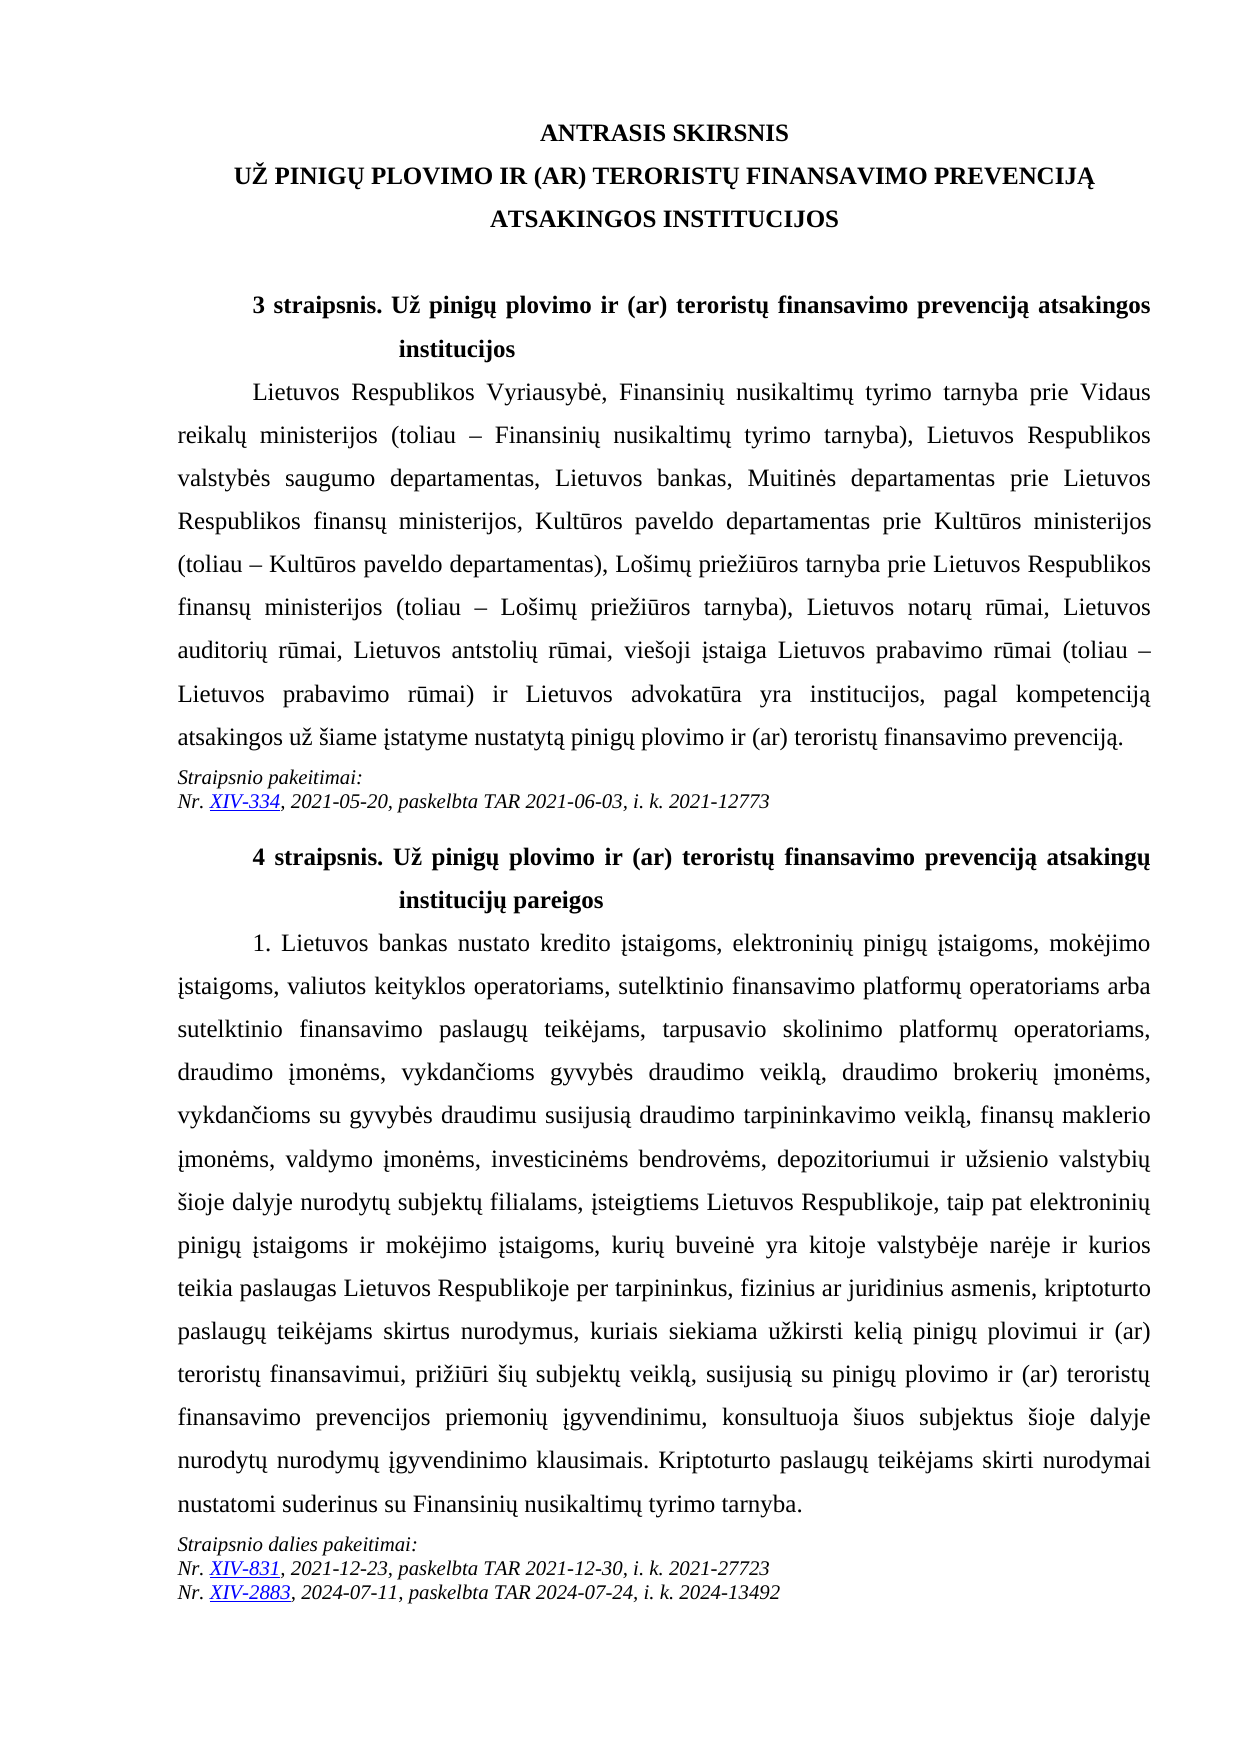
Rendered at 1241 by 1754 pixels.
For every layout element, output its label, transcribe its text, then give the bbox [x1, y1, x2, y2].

text Straipsnio pakeitimai: [177, 765, 1152, 789]
text ANTRASIS SKIRSNIS [177, 118, 1152, 147]
text Lietuvos Respublikos Vyriausybė, Finansinių nusikaltimų tyrimo tarnyba prie Vidaus reikalų ministerijos (toliau – Finansinių nusikaltimų tyrimo tarnyba), Lietuvos Respublikos valstybės saugumo departamentas, Lietuvos bankas, Muitinės departamentas prie Lietuvos Respublikos finansų ministerijos, Kultūros paveldo departamentas prie Kultūros ministerijos (toliau – Kultūros paveldo departamentas), Lošimų priežiūros tarnyba prie Lietuvos Respublikos finansų ministerijos (toliau – Lošimų priežiūros tarnyba), Lietuvos notarų rūmai, Lietuvos auditorių rūmai, Lietuvos antstolių rūmai, viešoji įstaiga Lietuvos prabavimo rūmai (toliau – Lietuvos prabavimo rūmai) ir Lietuvos advokatūra yra institucijos, pagal kompetenciją atsakingos už šiame įstatyme nustatytą pinigų plovimo ir (ar) teroristų finansavimo prevenciją. [177, 377, 1152, 751]
text UŽ PINIGŲ PLOVIMO IR (ar) TERORISTŲ FINANSAVIMO PREVENCIJĄ ATSAKINGOS INSTITUCIJOS [177, 161, 1152, 233]
text 3 straipsnis. Už pinigų plovimo ir (ar) teroristų finansavimo prevenciją atsakingos institucijos [252, 291, 1152, 362]
text 4 straipsnis. Už pinigų plovimo ir (ar) teroristų finansavimo prevenciją atsakingų institucijų pareigos [252, 842, 1152, 914]
text Nr. XIV-831, 2021-12-23, paskelbta TAR 2021-12-30, i. k. 2021-27723 [177, 1556, 1152, 1580]
text Nr. XIV-2883, 2024-07-11, paskelbta TAR 2024-07-24, i. k. 2024-13492 [177, 1580, 1152, 1604]
text 1. Lietuvos bankas nustato kredito įstaigoms, elektroninių pinigų įstaigoms, mokėjimo įstaigoms, valiutos keityklos operatoriams, sutelktinio finansavimo platformų operatoriams arba sutelktinio finansavimo paslaugų teikėjams, tarpusavio skolinimo platformų operatoriams, draudimo įmonėms, vykdančioms gyvybės draudimo veiklą, draudimo brokerių įmonėms, vykdančioms su gyvybės draudimu susijusią draudimo tarpininkavimo veiklą, finansų maklerio įmonėms, valdymo įmonėms, investicinėms bendrovėms, depozitoriumui ir užsienio valstybių šioje dalyje nurodytų subjektų filialams, įsteigtiems Lietuvos Respublikoje, taip pat elektroninių pinigų įstaigoms ir mokėjimo įstaigoms, kurių buveinė yra kitoje valstybėje narėje ir kurios teikia paslaugas Lietuvos Respublikoje per tarpininkus, fizinius ar juridinius asmenis, kriptoturto paslaugų teikėjams skirtus nurodymus, kuriais siekiama užkirsti kelią pinigų plovimui ir (ar) teroristų finansavimui, prižiūri šių subjektų veiklą, susijusią su pinigų plovimo ir (ar) teroristų finansavimo prevencijos priemonių įgyvendinimu, konsultuoja šiuos subjektus šioje dalyje nurodytų nurodymų įgyvendinimo klausimais. Kriptoturto paslaugų teikėjams skirti nurodymai nustatomi suderinus su Finansinių nusikaltimų tyrimo tarnyba. [177, 928, 1152, 1517]
text Nr. XIV-334, 2021-05-20, paskelbta TAR 2021-06-03, i. k. 2021-12773 [177, 789, 1152, 813]
text Straipsnio dalies pakeitimai: [177, 1532, 1152, 1556]
